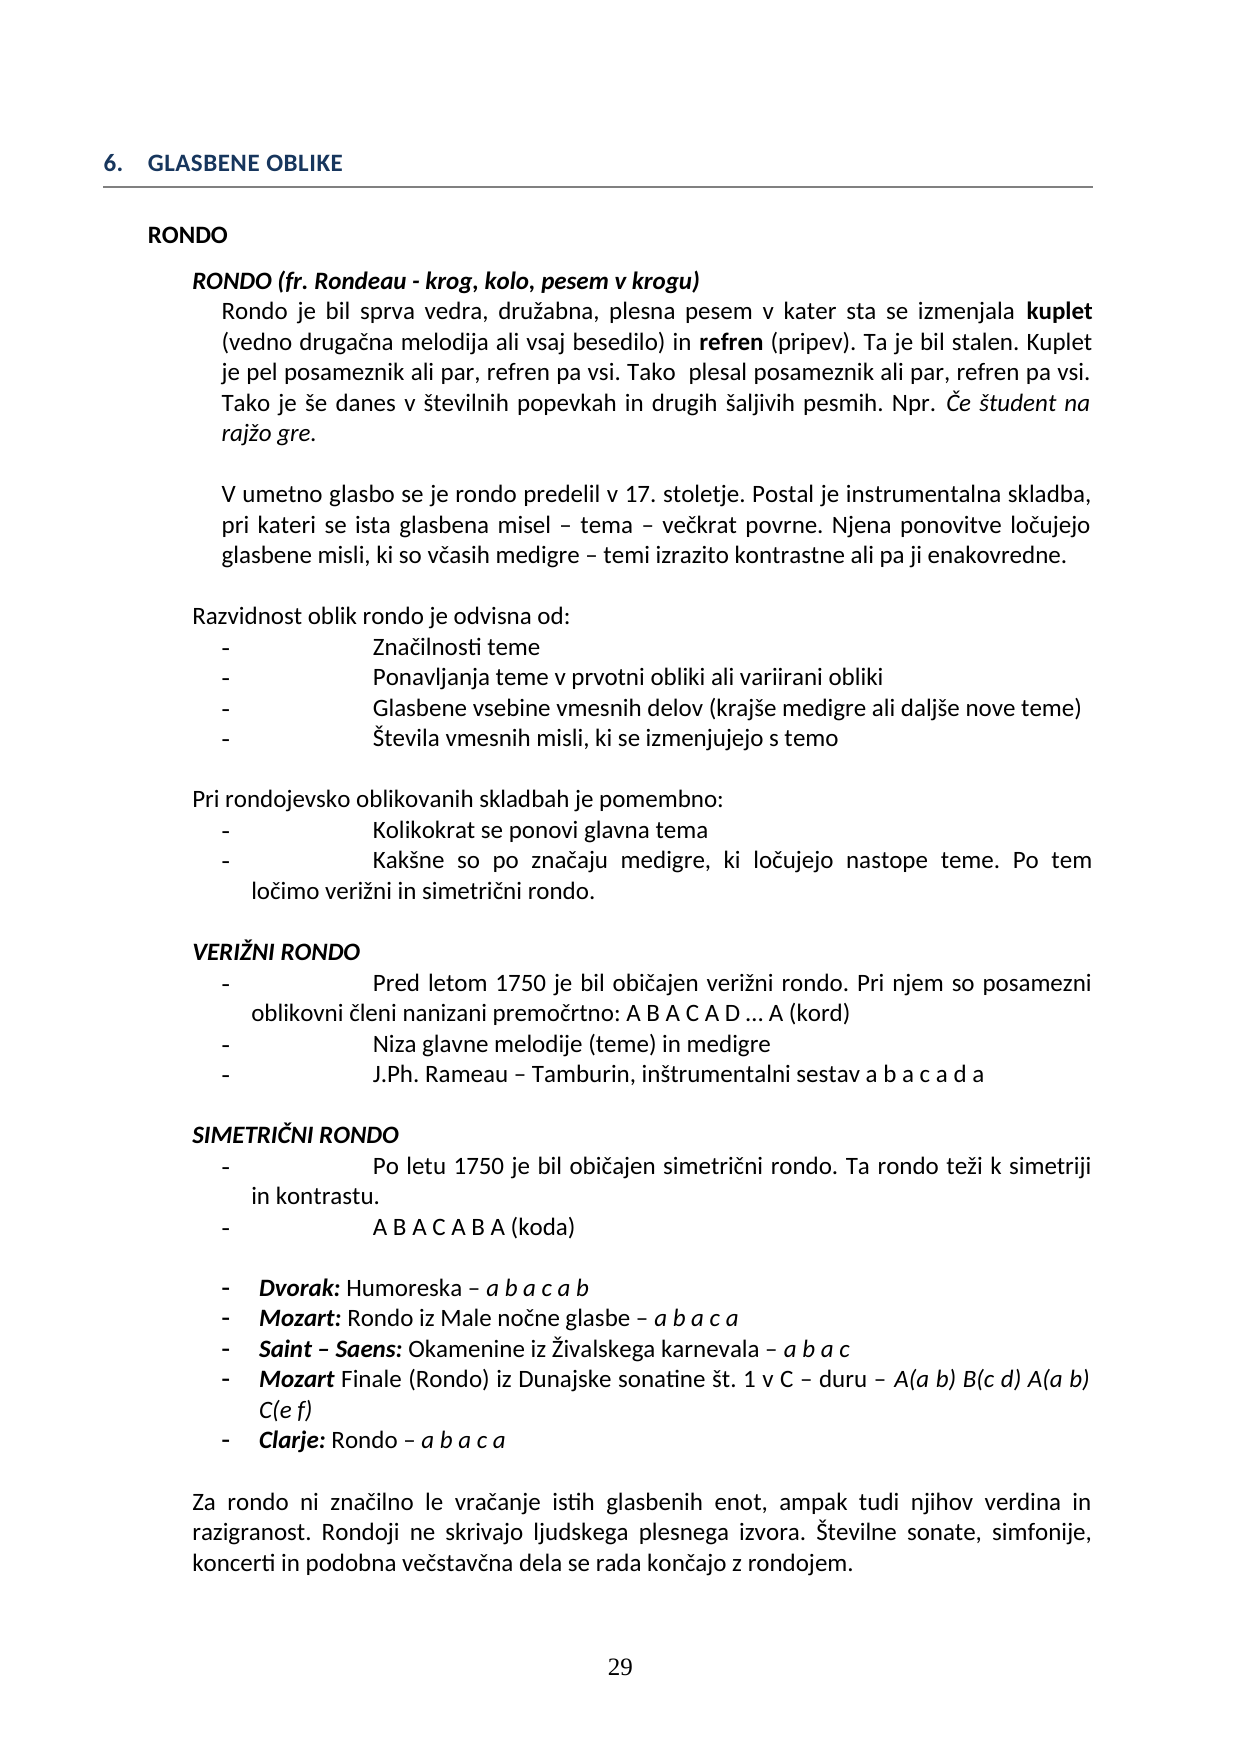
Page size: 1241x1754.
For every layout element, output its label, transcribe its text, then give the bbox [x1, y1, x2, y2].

list Kakšne so po značaju medigre, ki ločujejo nastope teme. Po tem ločimo verižni in simetrični rondo. [221, 845, 1093, 906]
text RONDO (fr. Rondeau - krog, kolo, pesem v krogu) [192, 265, 1093, 295]
text Razvidnost oblik rondo je odvisna od: [192, 601, 1093, 631]
list Niza glavne melodije (teme) in medigre [221, 1028, 1093, 1058]
list Saint – Saens: Okamenine iz Živalskega karnevala – a b a c [221, 1333, 1093, 1363]
text SIMETRIČNI RONDO [192, 1119, 1093, 1150]
list Clarje: Rondo – a b a c a [221, 1424, 1093, 1455]
list Mozart: Rondo iz Male nočne glasbe – a b a c a [221, 1302, 1093, 1333]
list Števila vmesnih misli, ki se izmenjujejo s temo [221, 723, 1093, 753]
text Rondo je bil sprva vedra, družabna, plesna pesem v kater sta se izmenjala kuplet (vedno drugačna melodija ali vsaj besedilo) in refren (pripev). Ta je bil stalen. Kuplet je pel posameznik ali par, refren pa vsi. Tako plesal posameznik ali par, refren pa vsi. Tako je še danes v številnih popevkah in drugih šaljivih pesmih. Npr. Če študent na rajžo gre. [221, 295, 1093, 448]
text VERIŽNI RONDO [192, 936, 1093, 967]
text V umetno glasbo se je rondo predelil v 17. stoletje. Postal je instrumentalna skladba, pri kateri se ista glasbena misel – tema – večkrat povrne. Njena ponovitve ločujejo glasbene misli, ki so včasih medigre – temi izrazito kontrastne ali pa ji enakovredne. [221, 478, 1093, 570]
subtitle RONDO [148, 219, 1093, 249]
list Kolikokrat se ponovi glavna tema [221, 814, 1093, 845]
subtitle GLASBENE OBLIKE [103, 148, 1093, 186]
list Pred letom 1750 je bil običajen verižni rondo. Pri njem so posamezni oblikovni členi nanizani premočrtno: A B A C A D … A (kord) [221, 967, 1093, 1028]
list Glasbene vsebine vmesnih delov (krajše medigre ali daljše nove teme) [221, 692, 1093, 723]
list A B A C A B A (koda) [221, 1211, 1093, 1241]
list Po letu 1750 je bil običajen simetrični rondo. Ta rondo teži k simetriji in kontrastu. [221, 1150, 1093, 1211]
list Značilnosti teme [221, 631, 1093, 662]
text Pri rondojevsko oblikovanih skladbah je pomembno: [192, 784, 1093, 814]
list J.Ph. Rameau – Tamburin, inštrumentalni sestav a b a c a d a [221, 1058, 1093, 1089]
list Ponavljanja teme v prvotni obliki ali variirani obliki [221, 662, 1093, 692]
text Za rondo ni značilno le vračanje istih glasbenih enot, ampak tudi njihov verdina in razigranost. Rondoji ne skrivajo ljudskega plesnega izvora. Številne sonate, simfonije, koncerti in podobna večstavčna dela se rada končajo z rondojem. [192, 1486, 1093, 1577]
list Mozart Finale (Rondo) iz Dunajske sonatine št. 1 v C – duru – A(a b) B(c d) A(a b) C(e f) [221, 1363, 1093, 1424]
list Dvorak: Humoreska – a b a c a b [221, 1272, 1093, 1302]
